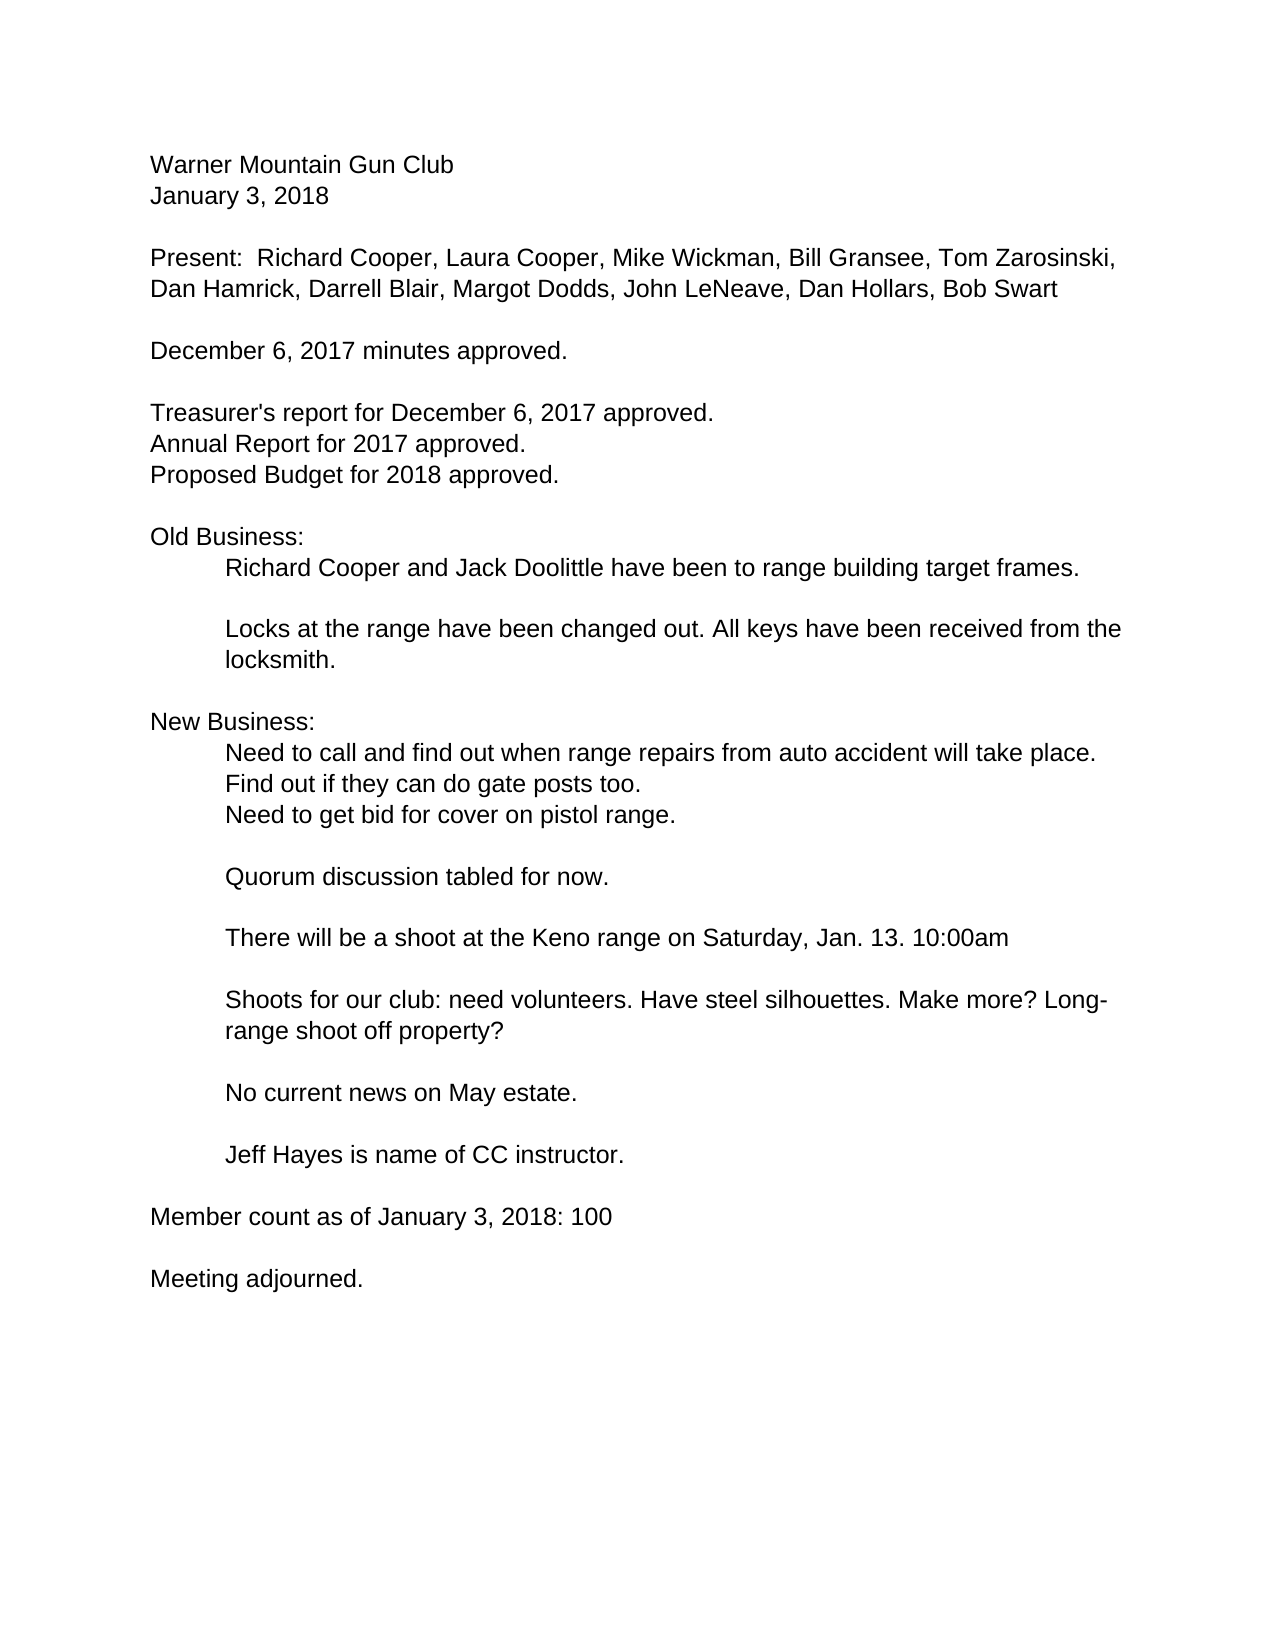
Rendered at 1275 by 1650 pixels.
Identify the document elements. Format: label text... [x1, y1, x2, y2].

text Richard Cooper and Jack Doolittle have been to range building target frames. [150, 553, 1125, 581]
text Locks at the range have been changed out. All keys have been received from the locksmith. [150, 614, 1125, 674]
text Old Business: [150, 522, 1125, 550]
text December 6, 2017 minutes approved. [150, 336, 1125, 365]
text Warner Mountain Gun Club [150, 150, 1125, 179]
text Treasurer's report for December 6, 2017 approved. [150, 397, 1125, 426]
text Annual Report for 2017 approved. [150, 428, 1125, 457]
text Shoots for our club: need volunteers. Have steel silhouettes. Make more? Long-range shoot off property? [225, 985, 1125, 1044]
text No current news on May estate. [225, 1078, 1125, 1107]
text Meeting adjourned. [150, 1264, 1125, 1293]
text Need to get bid for cover on pistol range. [225, 800, 1125, 829]
text Quorum discussion tabled for now. [225, 861, 1125, 890]
text Jeff Hayes is name of CC instructor. [225, 1140, 1125, 1169]
text Member count as of January 3, 2018: 100 [150, 1202, 1125, 1231]
text Need to call and find out when range repairs from auto accident will take place. Find out if they can do gate posts too. [225, 738, 1125, 798]
text January 3, 2018 [150, 181, 1125, 210]
text New Business: [150, 707, 1125, 736]
text Present: Richard Cooper, Laura Cooper, Mike Wickman, Bill Gransee, Tom Zarosinski, Dan Hamrick, Darrell Blair, Margot Dodds, John LeNeave, Dan Hollars, Bob Swart [150, 243, 1125, 303]
text There will be a shoot at the Keno range on Saturday, Jan. 13. 10:00am [225, 923, 1125, 951]
text Proposed Budget for 2018 approved. [150, 459, 1125, 488]
